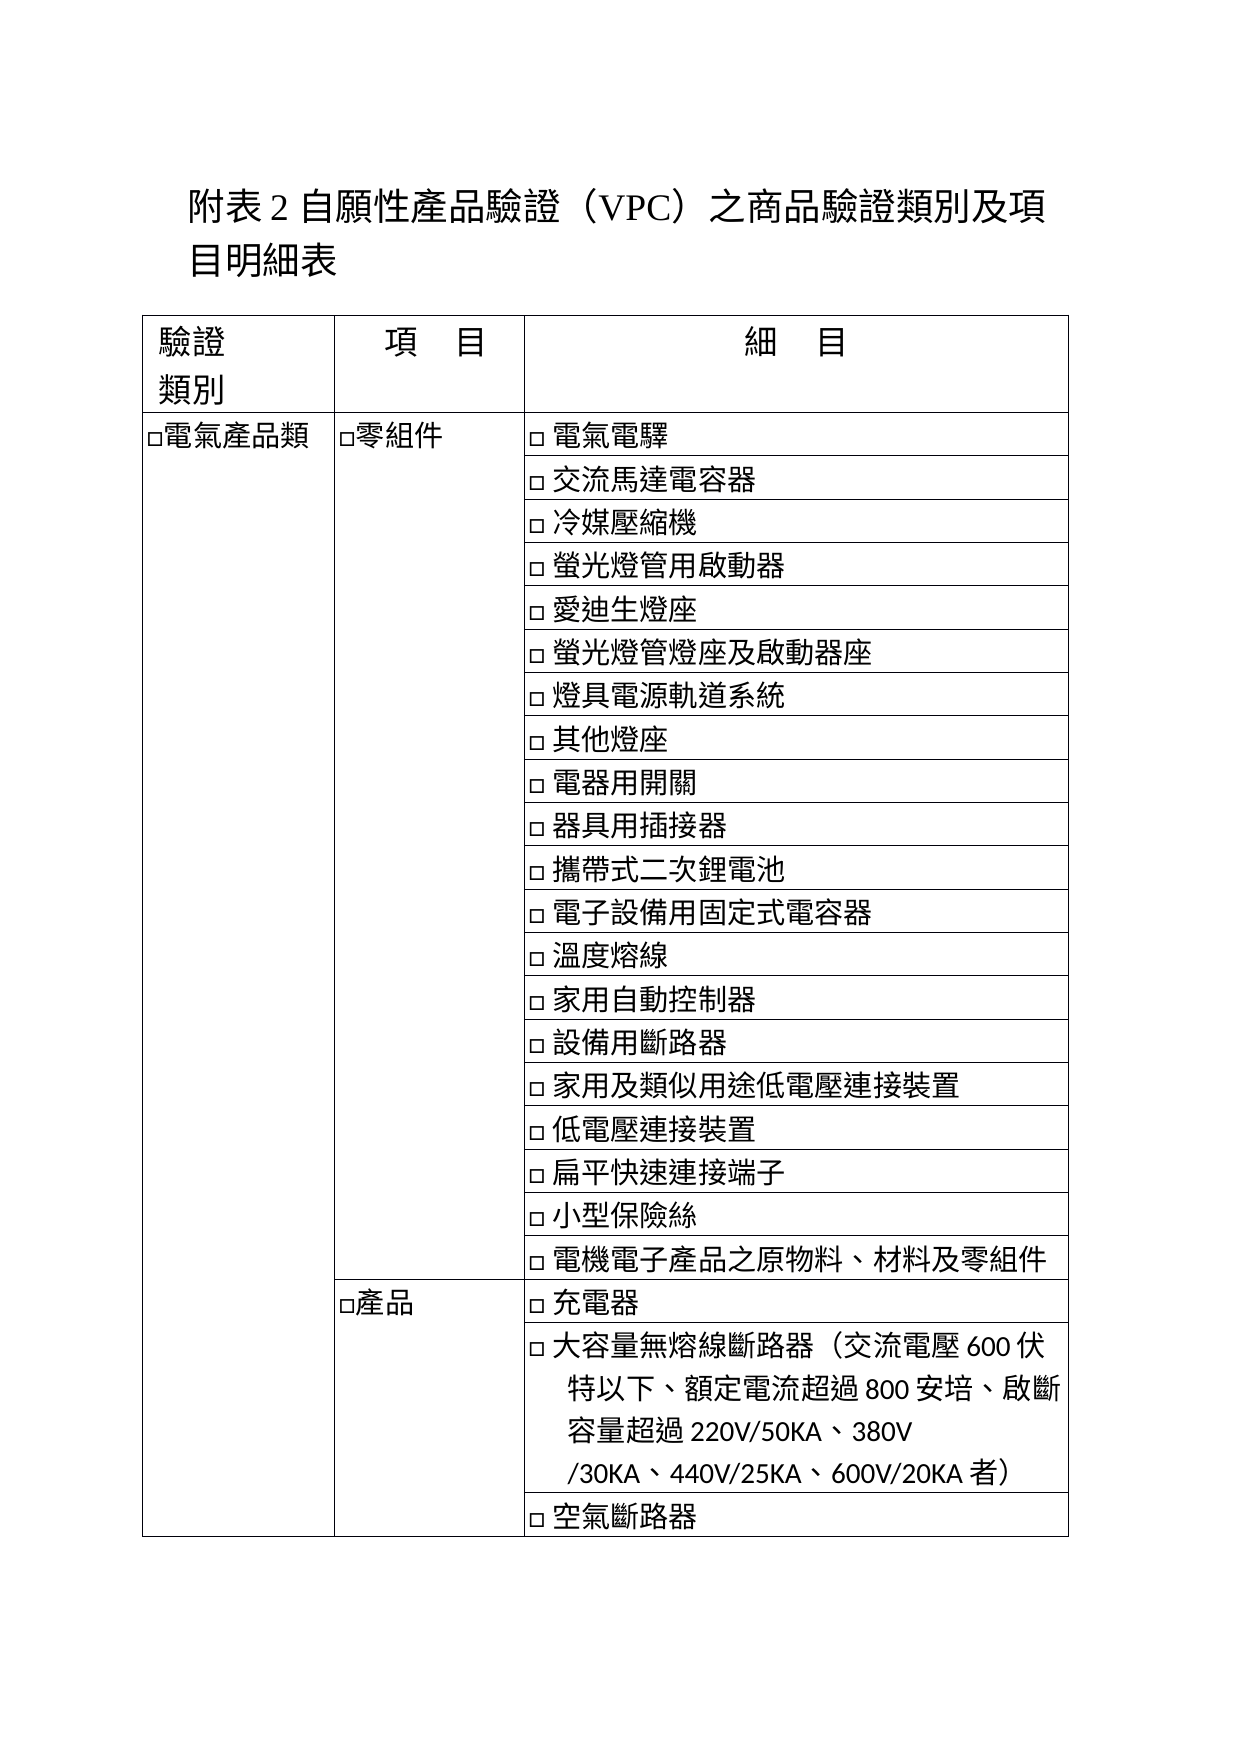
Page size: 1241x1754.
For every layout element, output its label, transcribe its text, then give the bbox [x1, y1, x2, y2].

table_cell □ 空氣斷路器 [525, 1493, 1068, 1536]
table_cell □ 溫度熔線 [525, 933, 1068, 975]
table_cell □ 螢光燈管用啟動器 [525, 543, 1068, 585]
table_cell □ 電器用開關 [525, 760, 1068, 802]
table_cell □ 低電壓連接裝置 [525, 1106, 1068, 1149]
table_cell □ 電子設備用固定式電容器 [525, 890, 1068, 932]
table_cell □ 電機電子產品之原物料、材料及零組件 [525, 1236, 1068, 1279]
table_cell □ 大容量無熔線斷路器（交流電壓600伏特以下、額定電流超過800安培、啟斷容量超過220V/50KA、380V /30KA、440V/25KA、600V/20KA者） [525, 1323, 1068, 1492]
table_header 項 目 [335, 316, 524, 412]
table_cell □ 扁平快速連接端子 [525, 1150, 1068, 1192]
table_cell □ 家用自動控制器 [525, 976, 1068, 1019]
table_cell □產品 [335, 1280, 524, 1536]
table_cell □ 燈具電源軌道系統 [525, 673, 1068, 715]
table_cell □ 家用及類似用途低電壓連接裝置 [525, 1063, 1068, 1105]
table_cell □ 充電器 [525, 1280, 1068, 1322]
table_cell □ 小型保險絲 [525, 1193, 1068, 1235]
table_cell □ 設備用斷路器 [525, 1020, 1068, 1062]
table_cell □ 愛迪生燈座 [525, 586, 1068, 629]
table_header 驗證 類別 [143, 316, 334, 412]
table_cell □電氣產品類 [143, 413, 334, 1536]
table_cell □ 攜帶式二次鋰電池 [525, 846, 1068, 889]
table_cell □ 螢光燈管燈座及啟動器座 [525, 630, 1068, 672]
table_cell □ 其他燈座 [525, 716, 1068, 759]
text 附表2 自願性產品驗證（VPC）之商品驗證類別及項目明細表 [187, 177, 1053, 286]
table_cell □ 交流馬達電容器 [525, 456, 1068, 499]
table_cell □ 電氣電驛 [525, 413, 1068, 455]
table_cell □零組件 [335, 413, 524, 1279]
table_cell □ 器具用插接器 [525, 803, 1068, 845]
table_header 細 目 [525, 316, 1068, 412]
table_cell □ 冷媒壓縮機 [525, 500, 1068, 542]
